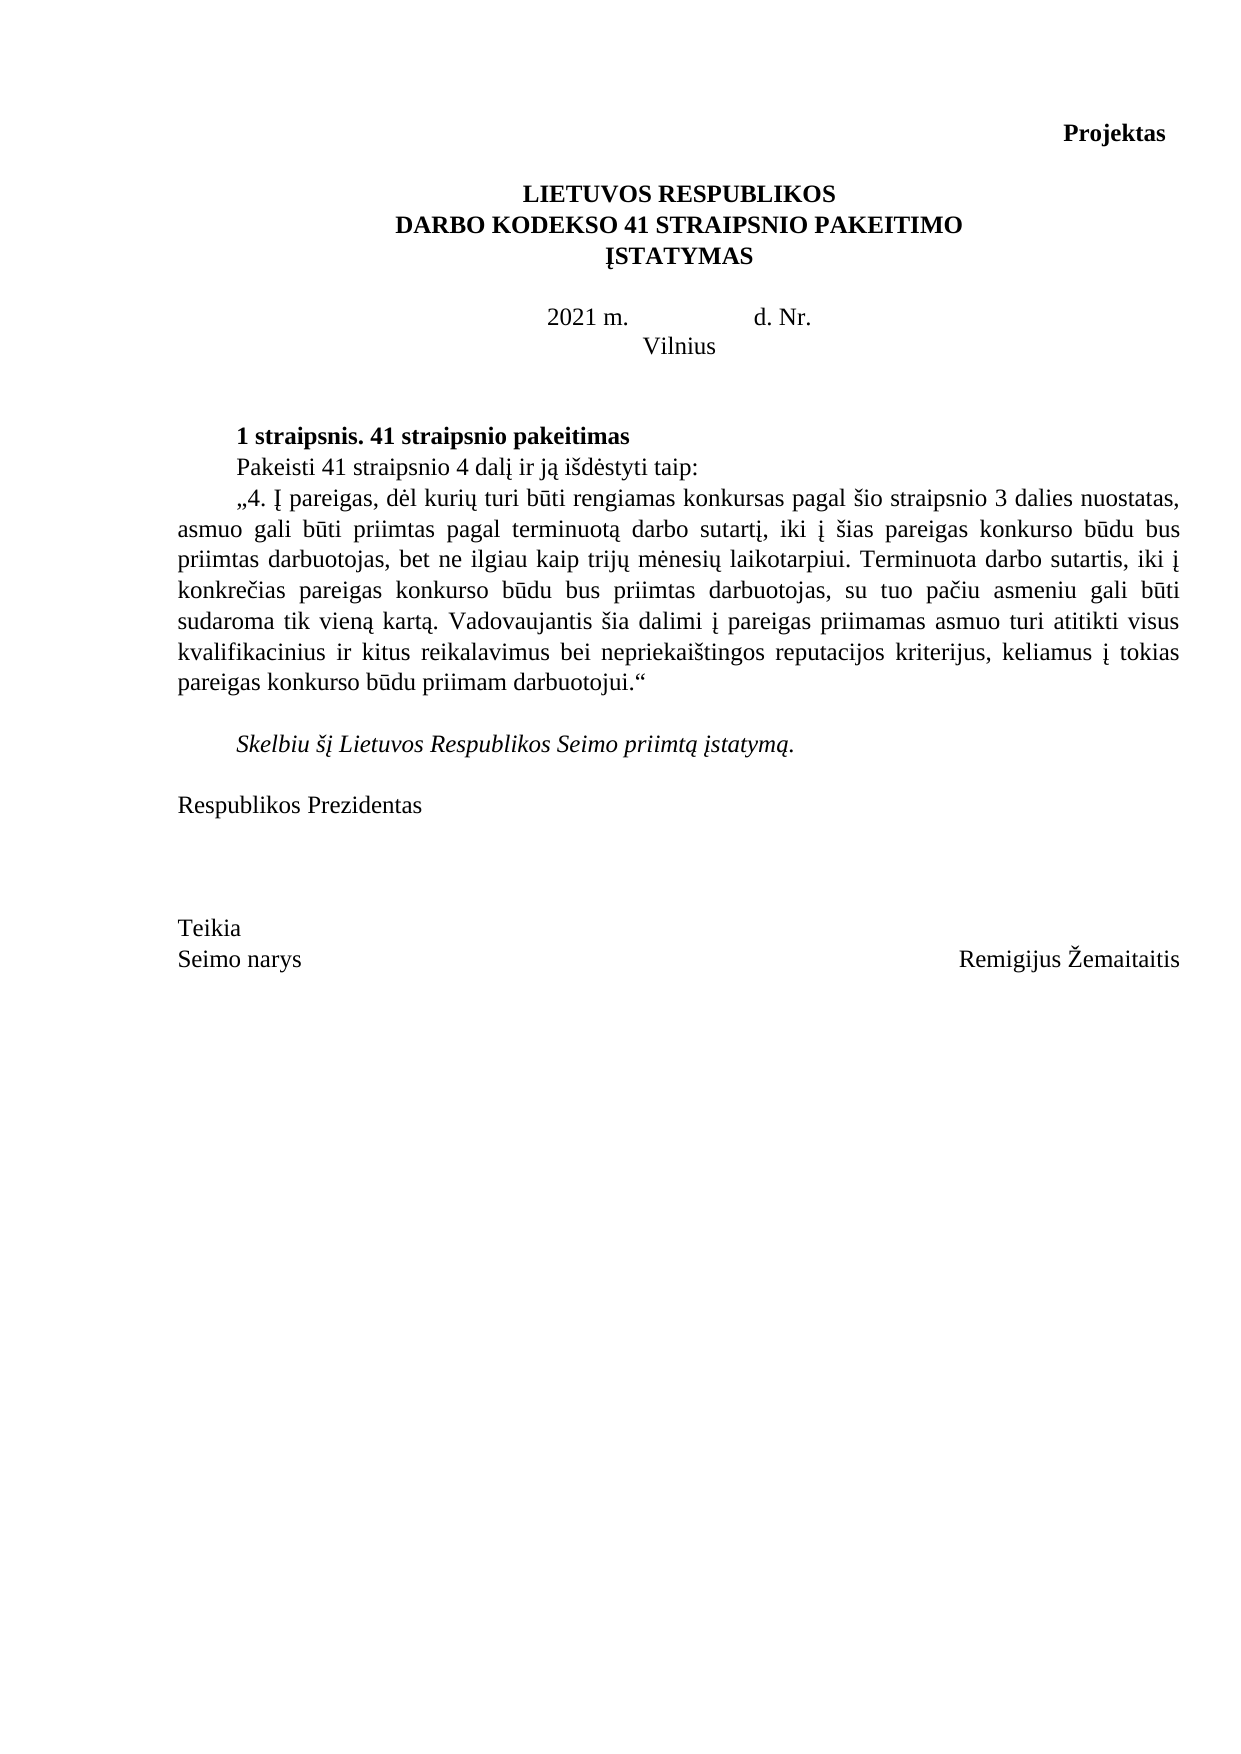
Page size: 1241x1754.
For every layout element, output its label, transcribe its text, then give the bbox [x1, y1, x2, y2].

text DARBO KODEKSO 41 STRAIPSNIO PAKEITIMO [177, 210, 1181, 239]
text 2021 m. d. Nr. [177, 302, 1181, 331]
text 1 straipsnis. 41 straipsnio pakeitimas [177, 421, 1181, 450]
text ĮSTATYMAS [177, 241, 1181, 270]
text Respublikos Prezidentas [177, 790, 1181, 819]
text Teikia [177, 913, 1181, 942]
text Seimo narys Remigijus Žemaitaitis [177, 944, 1181, 973]
text Projektas [1063, 118, 1181, 147]
text Vilnius [177, 331, 1181, 360]
text Pakeisti 41 straipsnio 4 dalį ir ją išdėstyti taip: [177, 452, 1181, 481]
text Skelbiu šį Lietuvos Respublikos Seimo priimtą įstatymą. [177, 729, 1181, 757]
text LIETUVOS RESPUBLIKOS [177, 179, 1181, 208]
text „4. Į pareigas, dėl kurių turi būti rengiamas konkursas pagal šio straipsnio 3 dalies nuostatas, asmuo gali būti priimtas pagal terminuotą darbo sutartį, iki į šias pareigas konkurso būdu bus priimtas darbuotojas, bet ne ilgiau kaip trijų mėnesių laikotarpiui. Terminuota darbo sutartis, iki į konkrečias pareigas konkurso būdu bus priimtas darbuotojas, su tuo pačiu asmeniu gali būti sudaroma tik vieną kartą. Vadovaujantis šia dalimi į pareigas priimamas asmuo turi atitikti visus kvalifikacinius ir kitus reikalavimus bei nepriekaištingos reputacijos kriterijus, keliamus į tokias pareigas konkurso būdu priimam darbuotojui.“ [177, 483, 1181, 696]
